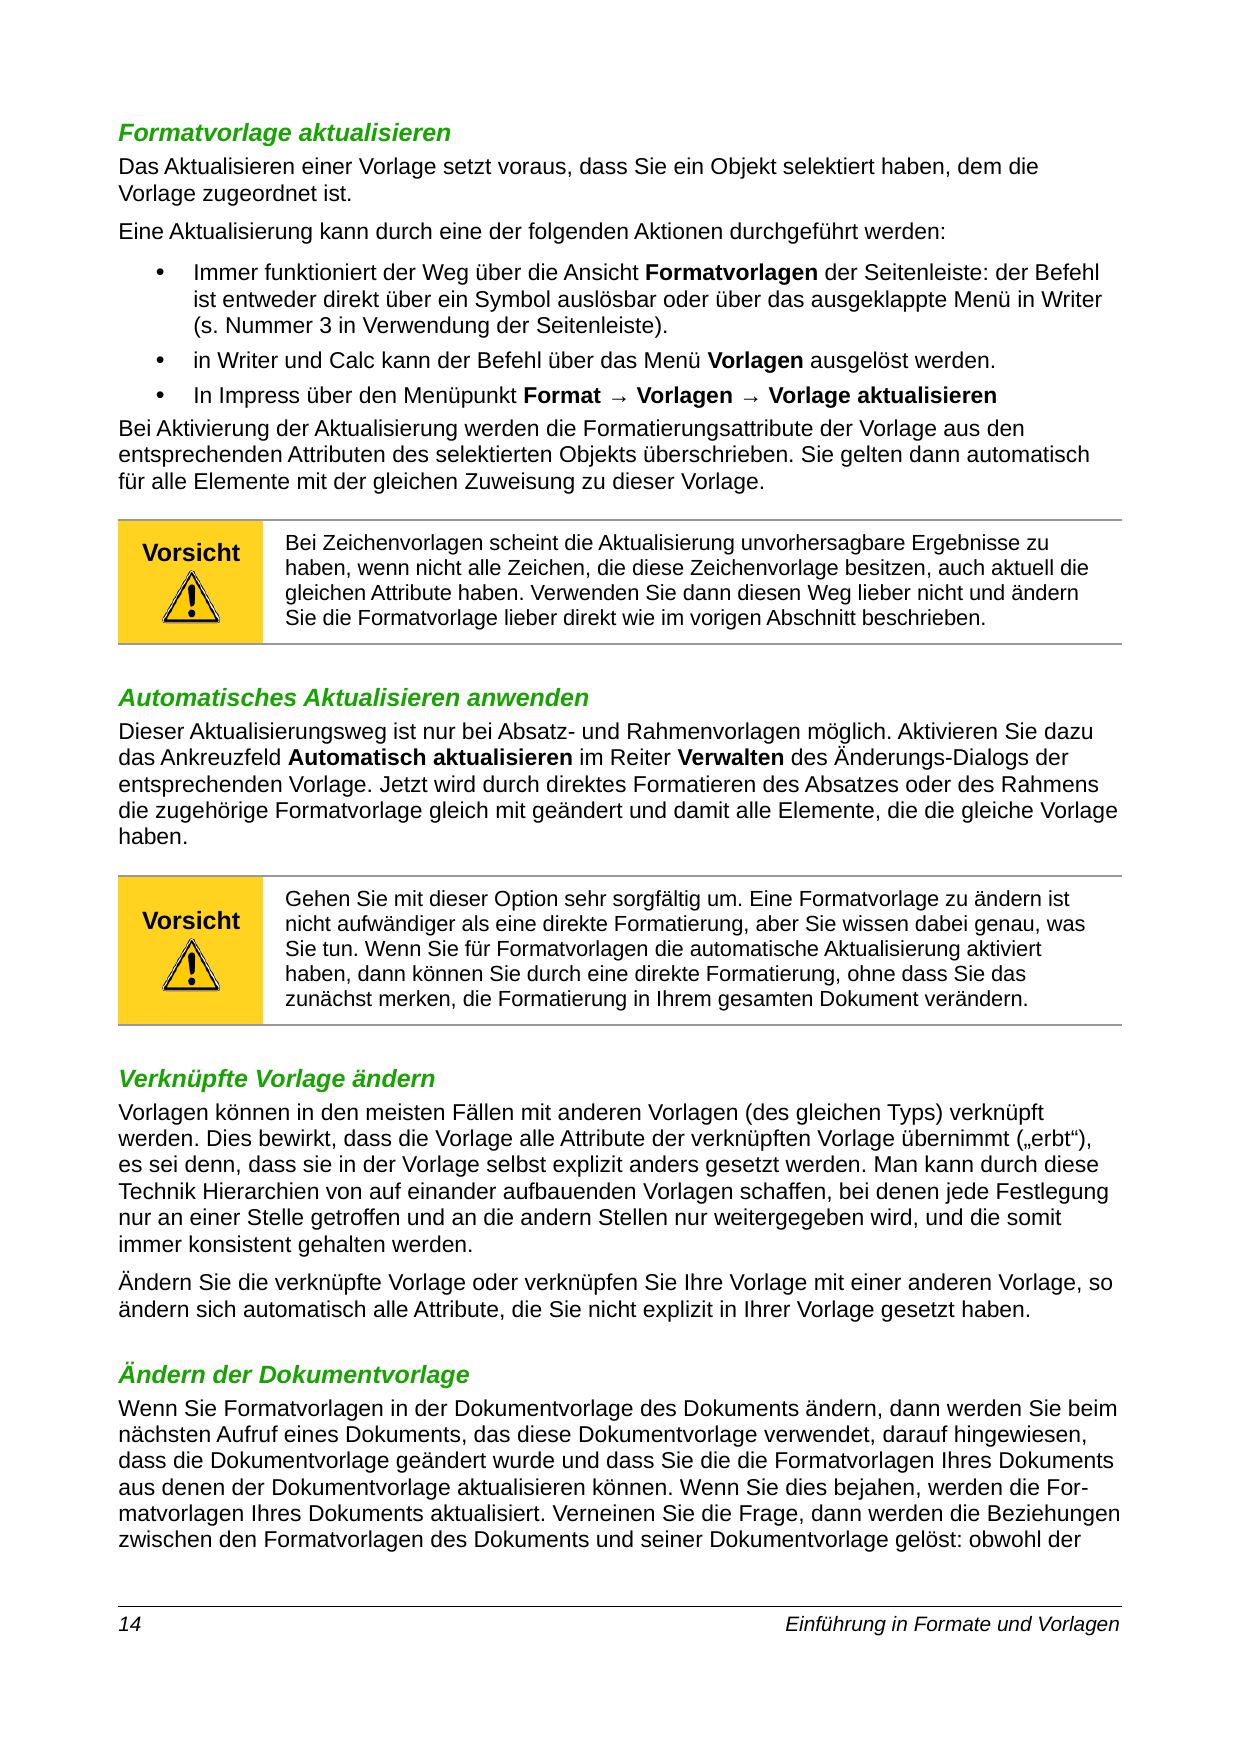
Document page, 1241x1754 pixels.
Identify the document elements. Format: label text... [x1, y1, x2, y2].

picture [158, 566, 224, 627]
table_header Gehen Sie mit dieser Option sehr sorgfältig um. Eine Formatvorlage zu ändern ist nicht aufwändiger als eine direkte Formatierung, aber Sie wissen dabei genau, was Sie tun. Wenn Sie für Formatvorlagen die automatische Aktualisierung aktiviert haben, dann können Sie durch eine direkte Formatierung, ohne dass Sie das zunächst merken, die Formatierung in Ihrem gesamten Dokument verändern. [264, 877, 1122, 1024]
subtitle Formatvorlage aktualisieren [118, 118, 1122, 147]
table_header Vorsicht [118, 877, 263, 1024]
subtitle Ändern der Dokumentvorlage [118, 1359, 1122, 1388]
picture [158, 935, 224, 995]
list Immer funktioniert der Weg über die Ansicht Formatvorlagen der Seitenleiste: der Befehl ist entweder direkt über ein Symbol auslösbar oder über das ausgeklappte Menü in Writer (s. Nummer 3 in Verwendung der Seitenleiste). [156, 257, 1122, 339]
text Dieser Aktualisierungsweg ist nur bei Absatz- und Rahmenvorlagen möglich. Aktivieren Sie dazu das Ankreuzfeld Automatisch aktualisieren im Reiter Verwalten des Änderungs-Dialogs der entsprechenden Vorlage. Jetzt wird durch direktes Formatieren des Absatzes oder des Rahmens die zugehörige Formatvorlage gleich mit geändert und damit alle Elemente, die die gleiche Vorlage haben. [118, 718, 1122, 850]
table_header Vorsicht [118, 521, 263, 643]
text Eine Aktualisierung kann durch eine der folgenden Aktionen durchgeführt werden: [118, 218, 1122, 245]
subtitle Verknüpfte Vorlage ändern [118, 1064, 1122, 1092]
list In Impress über den Menüpunkt Format → Vorlagen → Vorlage aktualisieren [156, 380, 1122, 409]
text Wenn Sie Formatvorlagen in der Dokumentvorlage des Dokuments ändern, dann werden Sie beim nächsten Aufruf eines Dokuments, das diese Dokumentvorlage verwendet, darauf hingewiesen, dass die Dokumentvorlage geändert wurde und dass Sie die die Formatvorlagen Ihres Dokuments aus denen der Dokumentvorlage aktualisieren können. Wenn Sie dies bejahen, werden die For­matvorlagen Ihres Dokuments aktualisiert. Verneinen Sie die Frage, dann werden die Beziehungen zwischen den Formatvorlagen des Dokuments und seiner Dokumentvorlage gelöst: obwohl der [118, 1394, 1122, 1553]
list in Writer und Calc kann der Befehl über das Menü Vorlagen ausgelöst werden. [156, 345, 1122, 374]
text Ändern Sie die verknüpfte Vorlage oder verknüpfen Sie Ihre Vorlage mit einer anderen Vorlage, so ändern sich automatisch alle Attribute, die Sie nicht explizit in Ihrer Vorlage gesetzt haben. [118, 1269, 1122, 1322]
table_header Bei Zeichenvorlagen scheint die Aktualisierung unvorhersagbare Ergebnisse zu haben, wenn nicht alle Zeichen, die diese Zeichenvorlage besitzen, auch aktuell die gleichen Attribute haben. Verwenden Sie dann diesen Weg lieber nicht und ändern Sie die Formatvorlage lieber direkt wie im vorigen Abschnitt beschrieben. [264, 521, 1122, 643]
subtitle Automatisches Aktualisieren anwenden [118, 683, 1122, 712]
text Vorlagen können in den meisten Fällen mit anderen Vorlagen (des gleichen Typs) verknüpft werden. Dies bewirkt, dass die Vorlage alle Attribute der verknüpften Vorlage übernimmt („erbt“), es sei denn, dass sie in der Vorlage selbst explizit anders gesetzt werden. Man kann durch diese Technik Hierarchien von auf einander aufbauenden Vorlagen schaffen, bei denen jede Festlegung nur an einer Stelle getroffen und an die andern Stellen nur weitergegeben wird, und die somit immer konsistent gehalten werden. [118, 1099, 1122, 1257]
text Das Aktualisieren einer Vorlage setzt voraus, dass Sie ein Objekt selektiert haben, dem die Vorlage zugeordnet ist. [118, 153, 1122, 206]
text Bei Aktivierung der Aktualisierung werden die Formatierungsattribute der Vorlage aus den entsprechenden Attributen des selektierten Objekts überschrieben. Sie gelten dann automatisch für alle Elemente mit der gleichen Zuweisung zu dieser Vorlage. [118, 415, 1122, 494]
